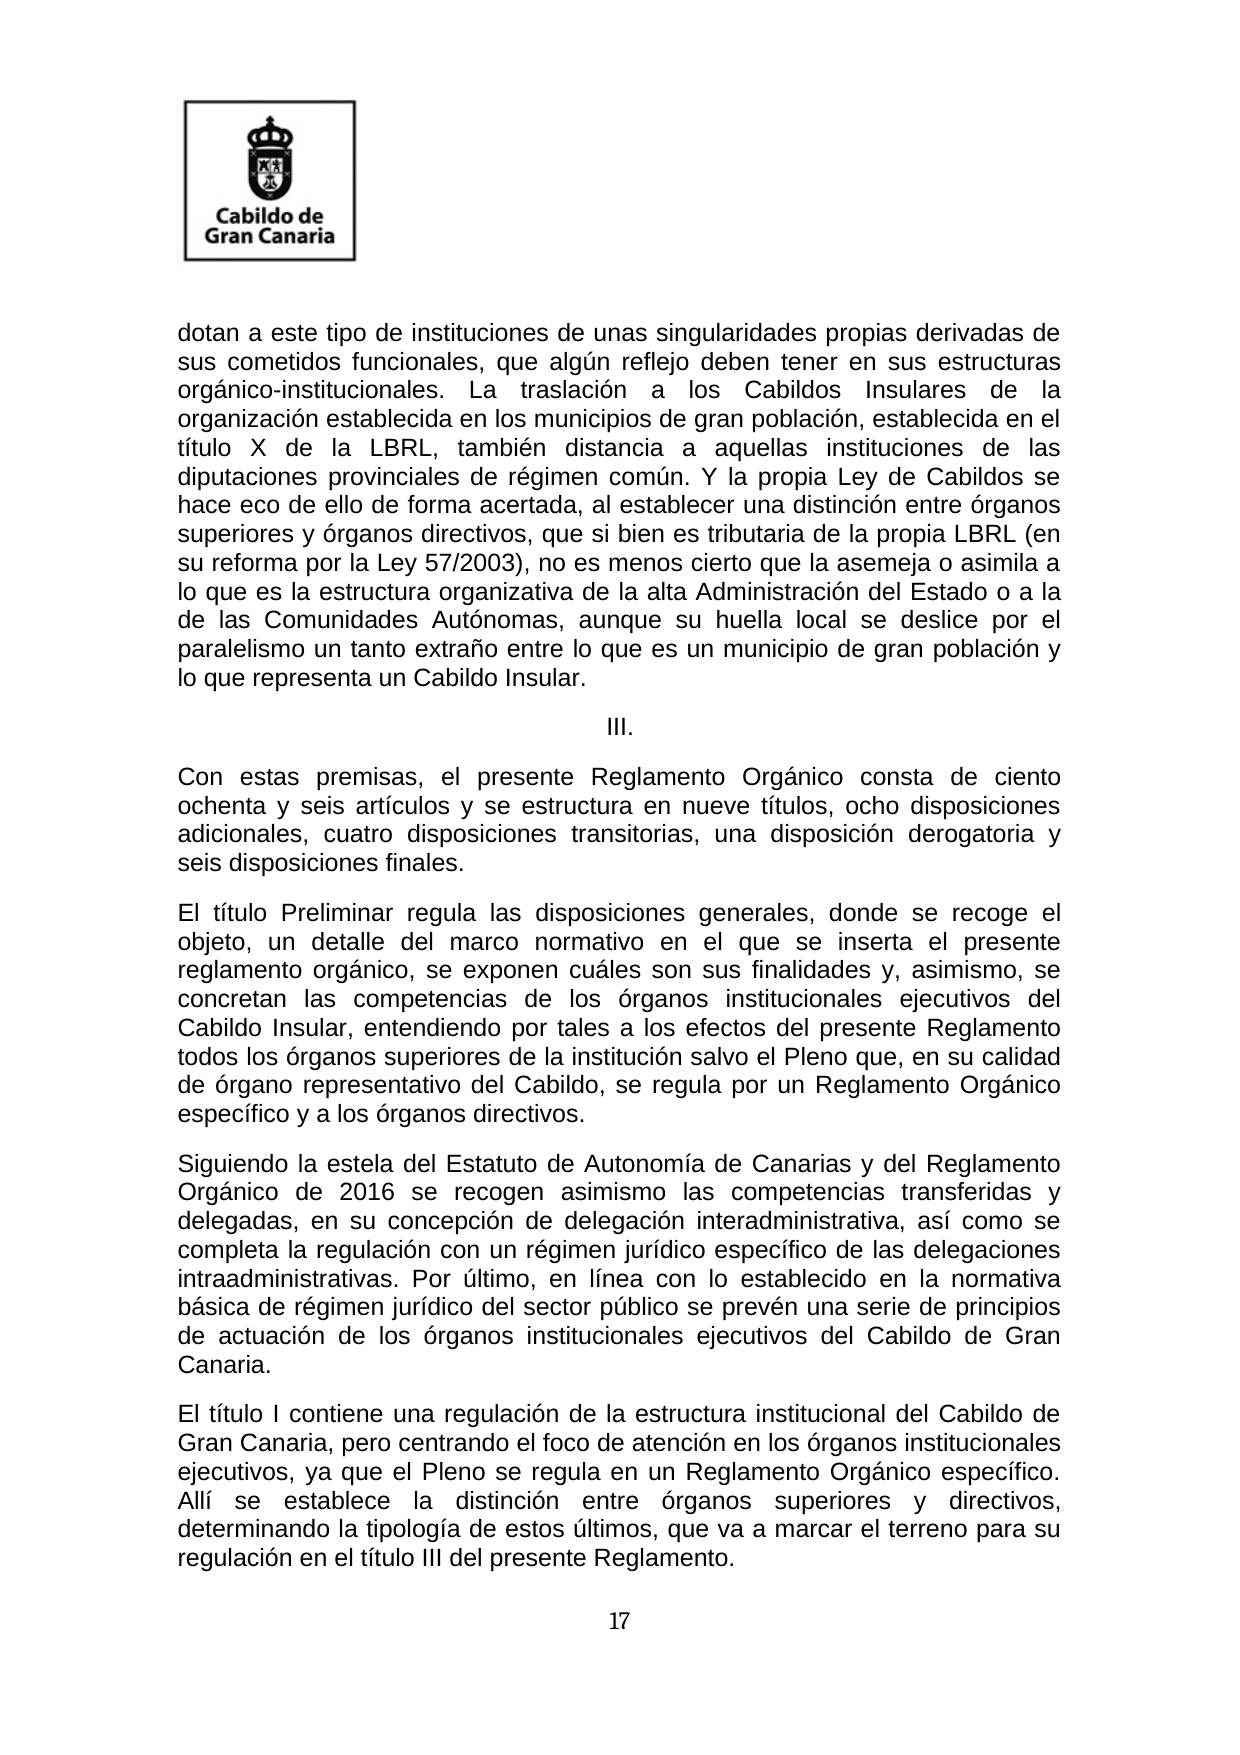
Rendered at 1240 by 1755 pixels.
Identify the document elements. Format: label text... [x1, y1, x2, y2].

text El título I contiene una regulación de la estructura institucional del Cabildo de Gran Canaria, pero centrando el foco de atención en los órganos institucionales ejecutivos, ya que el Pleno se regula en un Reglamento Orgánico específico. Allí se establece la distinción entre órganos superiores y directivos, determinando la tipología de estos últimos, que va a marcar el terreno para su regulación en el título III del presente Reglamento. [177, 1399, 1062, 1572]
text Siguiendo la estela del Estatuto de Autonomía de Canarias y del Reglamento Orgánico de 2016 se recogen asimismo las competencias transferidas y delegadas, en su concepción de delegación interadministrativa, así como se completa la regulación con un régimen jurídico específico de las delegaciones intraadministrativas. Por último, en línea con lo establecido en la normativa básica de régimen jurídico del sector público se prevén una serie de principios de actuación de los órganos institucionales ejecutivos del Cabildo de Gran Canaria. [177, 1148, 1062, 1378]
text Con estas premisas, el presente Reglamento Orgánico consta de ciento ochenta y seis artículos y se estructura en nueve títulos, ocho disposiciones adicionales, cuatro disposiciones transitorias, una disposición derogatoria y seis disposiciones finales. [177, 762, 1062, 877]
text III. [177, 712, 1062, 741]
text dotan a este tipo de instituciones de unas singularidades propias derivadas de sus cometidos funcionales, que algún reflejo deben tener en sus estructuras orgánico-institucionales. La traslación a los Cabildos Insulares de la organización establecida en los municipios de gran población, establecida en el título X de la LBRL, también distancia a aquellas instituciones de las diputaciones provinciales de régimen común. Y la propia Ley de Cabildos se hace eco de ello de forma acertada, al establecer una distinción entre órganos superiores y órganos directivos, que si bien es tributaria de la propia LBRL (en su reforma por la Ley 57/2003), no es menos cierto que la asemeja o asimila a lo que es la estructura organizativa de la alta Administración del Estado o a la de las Comunidades Autónomas, aunque su huella local se deslice por el paralelismo un tanto extraño entre lo que es un municipio de gran población y lo que representa un Cabildo Insular. [177, 318, 1062, 691]
text El título Preliminar regula las disposiciones generales, donde se recoge el objeto, un detalle del marco normativo en el que se inserta el presente reglamento orgánico, se exponen cuáles son sus finalidades y, asimismo, se concretan las competencias de los órganos institucionales ejecutivos del Cabildo Insular, entendiendo por tales a los efectos del presente Reglamento todos los órganos superiores de la institución salvo el Pleno que, en su calidad de órgano representativo del Cabildo, se regula por un Reglamento Orgánico específico y a los órganos directivos. [177, 898, 1062, 1128]
